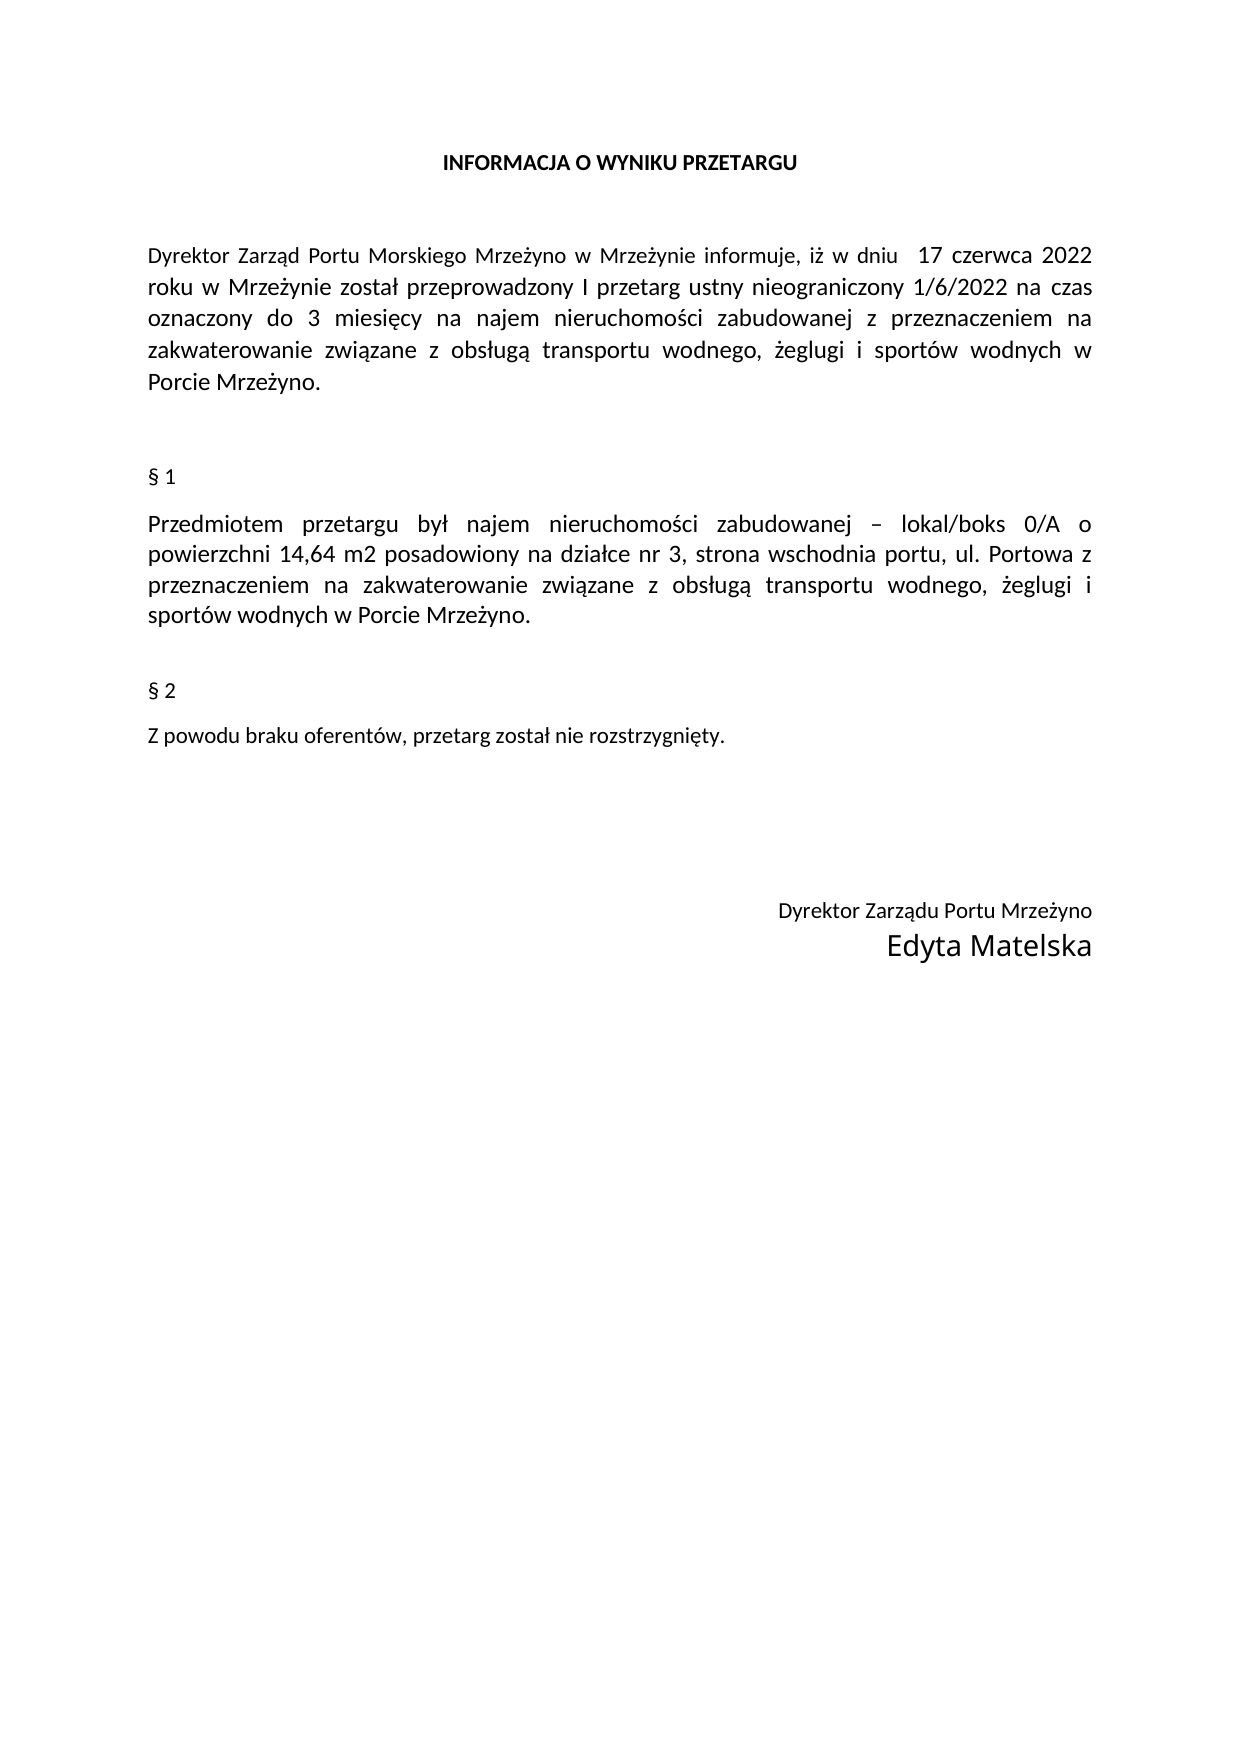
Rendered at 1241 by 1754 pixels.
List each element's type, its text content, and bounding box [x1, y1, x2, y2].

text INFORMACJA O WYNIKU PRZETARGU [148, 148, 1093, 176]
text § 1 [148, 462, 1093, 490]
text Przedmiotem przetargu był najem nieruchomości zabudowanej – lokal/boks 0/A o powierzchni 14,64 m2 posadowiony na działce nr 3, strona wschodnia portu, ul. Portowa z przeznaczeniem na zakwaterowanie związane z obsługą transportu wodnego, żeglugi i sportów wodnych w Porcie Mrzeżyno. [148, 508, 1093, 630]
text Dyrektor Zarządu Portu Mrzeżyno [148, 896, 1093, 924]
text Dyrektor Zarząd Portu Morskiego Mrzeżyno w Mrzeżynie informuje, iż w dniu 17 czerwca 2022 roku w Mrzeżynie został przeprowadzony I przetarg ustny nieograniczony 1/6/2022 na czas oznaczony do 3 miesięcy na najem nieruchomości zabudowanej z przeznaczeniem na zakwaterowanie związane z obsługą transportu wodnego, żeglugi i sportów wodnych w Porcie Mrzeżyno. [148, 239, 1093, 396]
text § 2 [148, 676, 1093, 704]
text Z powodu braku oferentów, przetarg został nie rozstrzygnięty. [148, 722, 1093, 750]
text Edyta Matelska [148, 925, 1093, 965]
